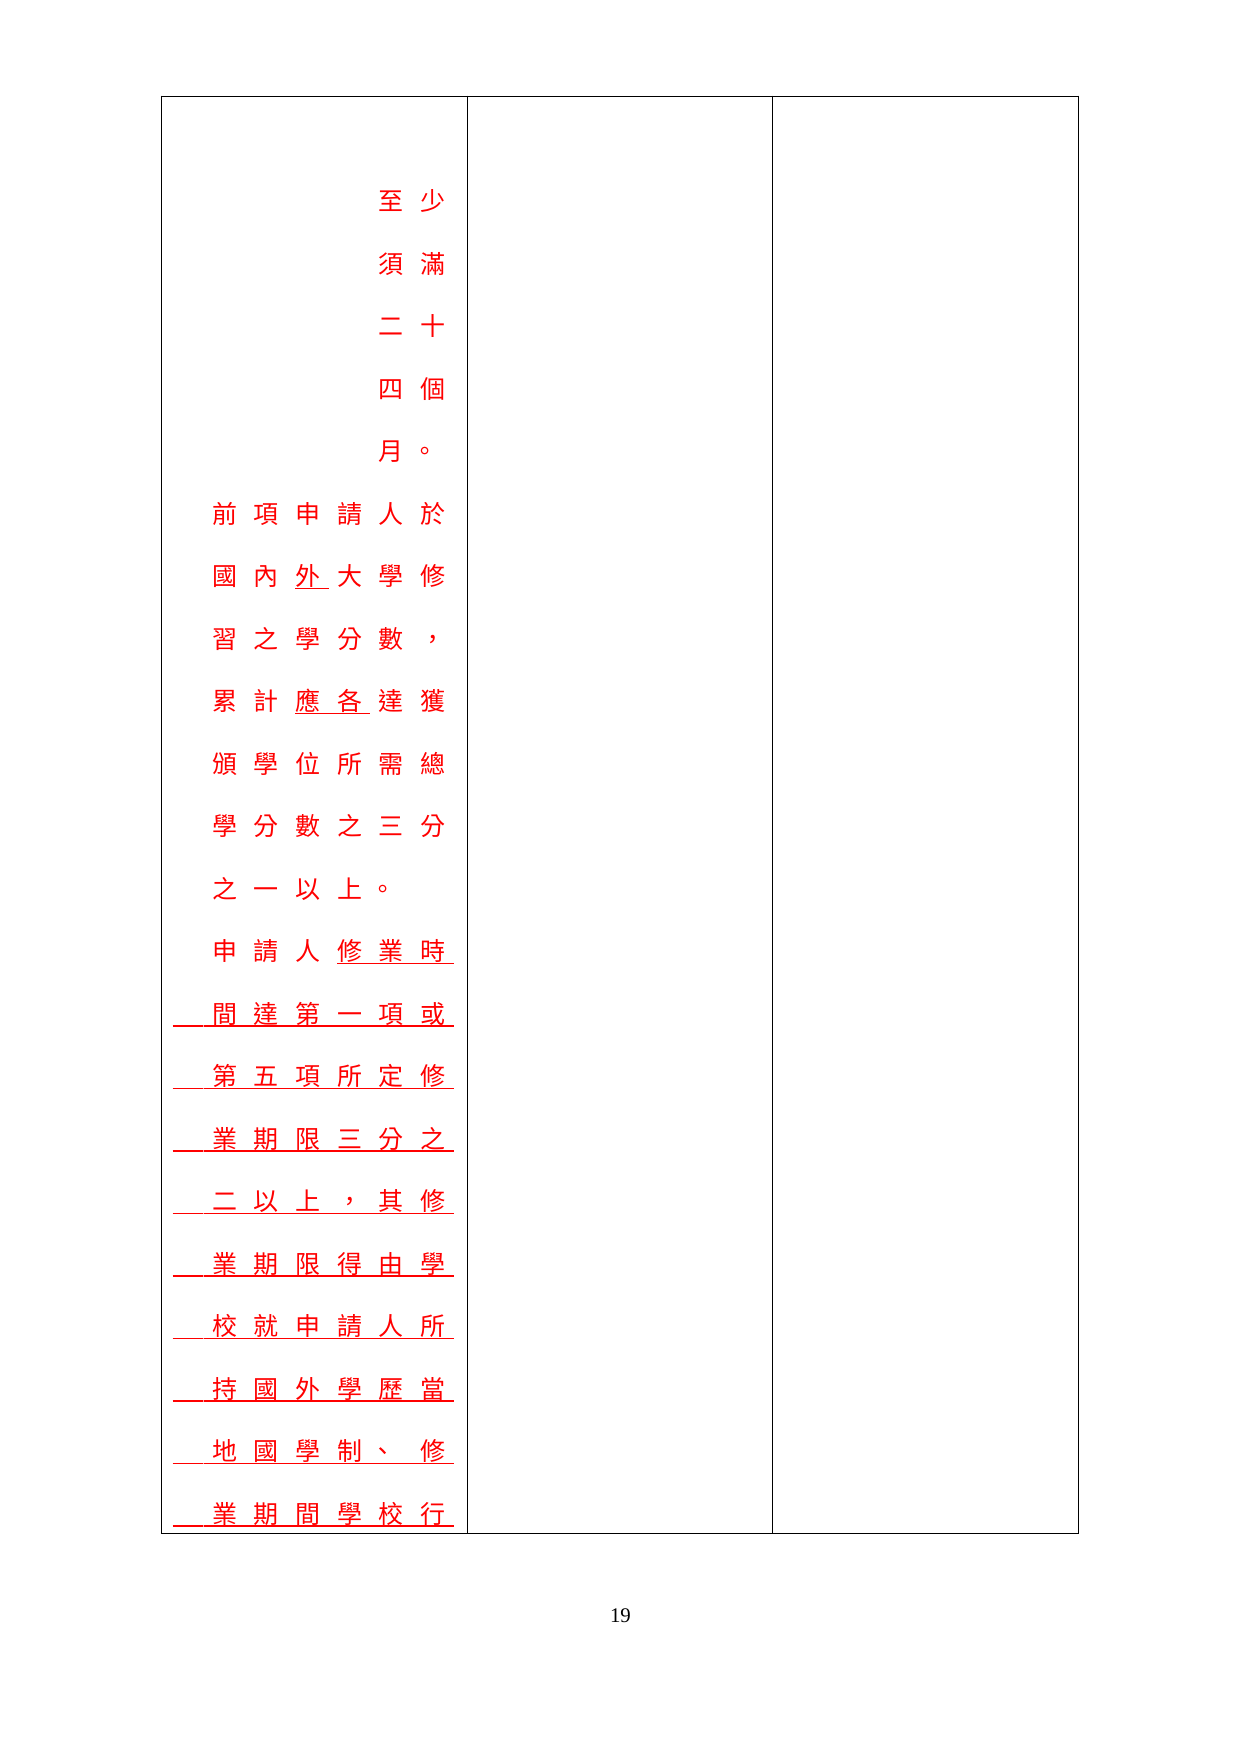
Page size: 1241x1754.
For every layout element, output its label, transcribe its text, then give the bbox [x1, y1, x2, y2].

table_cell [773, 97, 1078, 1533]
table_cell 第六條 第四條第二款所稱修業期限，指申請人停留於當地學校之修業時間，其規定如下： 持高級中等學校學歷者，累計修業時間應符合當地國學制之規定。 持學士學位者，累計修業時間至少須滿三十二個月。 持碩士學位者，累計修業時間至少須滿八個月。 持博士學位者，累計修業時間至少須滿十六個月。 碩士、博士學位同時於同校系（所）修習者，累計修業時間至少須滿二十四個月。 以專科學校畢業學歷或具專科學校畢業同等學力進修學士學位者，累計修業時間至少須滿十六個月。 前項修業期限，各校應對照國內外學制情形，以申請人所持國外學歷當地國學制、修業期間學校行事曆及入出國紀錄等綜合判斷，其所停留期間非屬學校正規學制及行事曆所示修課時間者，不予採計。 修讀學士學位表現優異者，其修業期限，得由各校衡酌各該國外大學學制規定及實際情況，予以酌減。 符合特殊教育法所稱身心障礙者，其修業期限，得由各校衡酌各該國外大學學制、身心障礙程度及其他實際情況，予以酌減。 經由國際學術合作模式，同時在國內外大學修讀同級學位者，不得全程於國內大學修業；其修業期限，得累計其停留於各當地大學之修業時間，並應符合下列規定，不適用第一項規定： 持學士學位者，累計修業時間至少須滿三十二個月。 持碩士學位者，累計修業時間至少須滿十二個月。 持博士學位者，累計修業時間至少須滿二十四個月。 前項申請人於國內外大學修習之學分數，累計應各達獲頒學位所需總學分數之三分之一以上。 申請人修業時間達第一項或第五項所定修業期限三分之二以上，其修業期限得由學校就申請人所持國外學歷當地國學制、修業期間學校行事曆、入出國紀錄及國內同級同類學校學制等綜合判斷是否符合大學入學同等學力後予以採認。 申請人入學所持國外學歷依國外學校規定須跨國(不包括我國)修習者，由申請人出具國外學校證明文件並經學校查證認定後，其跨國之修業期限得併計為第一項所定之當地修業期限，且該跨國修習學校應符合第四條、大陸地區學歷採認辦法或香港澳門學歷檢覈及採認辦法之規定。 申請人持國內大學與國外大學合作設立經本部專案核定之學位專班學歷入學者，其停留國內大學之修業期限得併計為第一項及第五項所定之修業期限。 [162, 97, 467, 1533]
table_cell [468, 97, 772, 1533]
